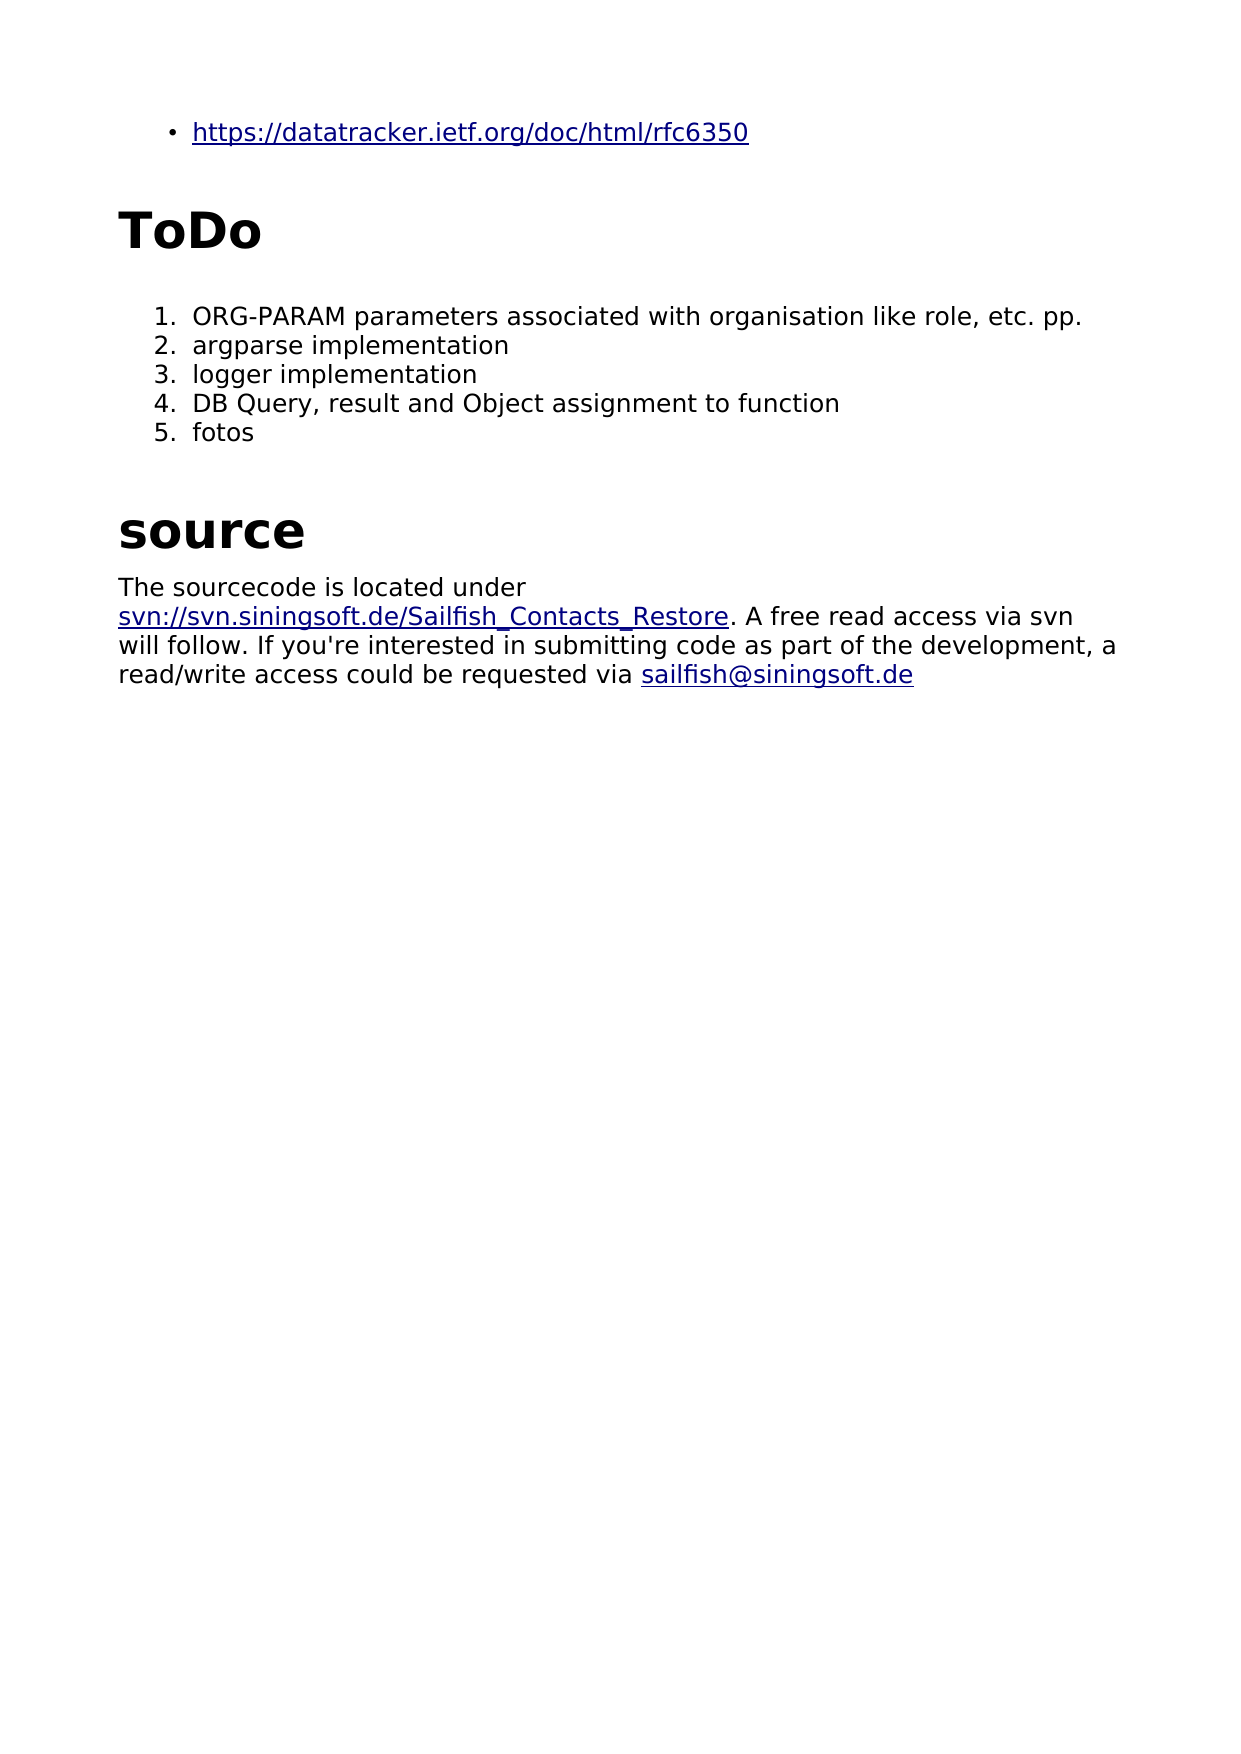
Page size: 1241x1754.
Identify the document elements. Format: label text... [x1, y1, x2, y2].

list https://datatracker.ietf.org/doc/html/rfc6350 [177, 118, 1122, 147]
list argparse implementation [177, 331, 1122, 360]
list ORG-PARAM parameters associated with organisation like role, etc. pp. [177, 302, 1122, 331]
text The sourcecode is located under svn://svn.siningsoft.de/Sailfish_Contacts_Restore. A free read access via svn will follow. If you're interested in submitting code as part of the development, a read/write access could be requested via sailfish@siningsoft.de [118, 573, 1122, 690]
subtitle source [118, 502, 1122, 561]
list logger implementation [177, 360, 1122, 389]
list DB Query, result and Object assignment to function [177, 389, 1122, 419]
list fotos [177, 419, 1122, 448]
subtitle ToDo [118, 202, 1122, 260]
